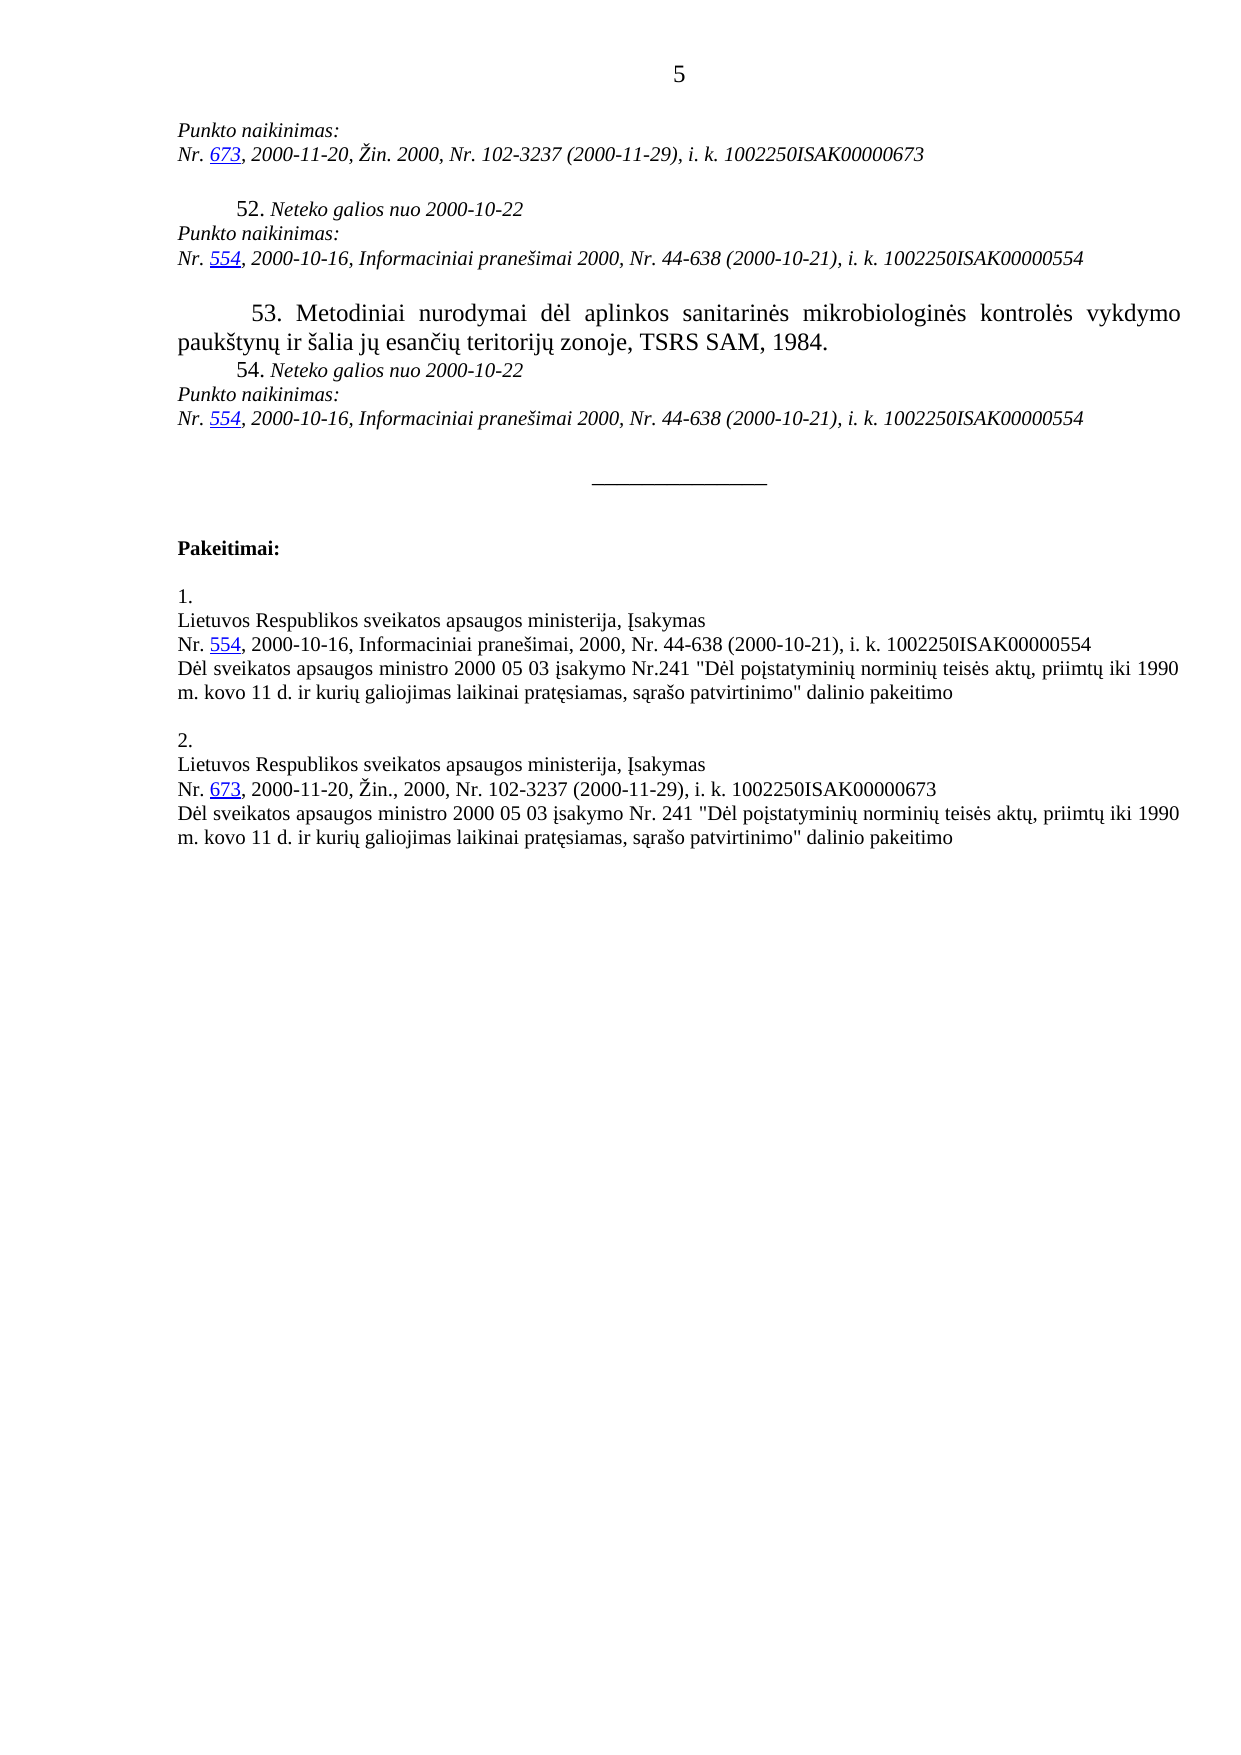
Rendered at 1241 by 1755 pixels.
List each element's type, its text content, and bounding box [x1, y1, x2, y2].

text Nr. 554, 2000-10-16, Informaciniai pranešimai, 2000, Nr. 44-638 (2000-10-21), i. k. 1002250ISAK00000554 [177, 632, 1181, 656]
text Lietuvos Respublikos sveikatos apsaugos ministerija, Įsakymas [177, 608, 1181, 632]
text Punkto naikinimas: [177, 382, 1181, 406]
text 52. Neteko galios nuo 2000-10-22 [177, 195, 1181, 221]
text 1. [177, 584, 1181, 608]
text 54. Neteko galios nuo 2000-10-22 [177, 356, 1181, 382]
text 53. Metodiniai nurodymai dėl aplinkos sanitarinės mikrobiologinės kontrolės vykdymo paukštynų ir šalia jų esančių teritorijų zonoje, TSRS SAM, 1984. [177, 298, 1181, 356]
text Nr. 673, 2000-11-20, Žin. 2000, Nr. 102-3237 (2000-11-29), i. k. 1002250ISAK00000673 [177, 142, 1181, 166]
text Punkto naikinimas: [177, 221, 1181, 245]
text Nr. 673, 2000-11-20, Žin., 2000, Nr. 102-3237 (2000-11-29), i. k. 1002250ISAK00000673 [177, 776, 1181, 801]
text Dėl sveikatos apsaugos ministro 2000 05 03 įsakymo Nr. 241 "Dėl poįstatyminių norminių teisės aktų, priimtų iki 1990 m. kovo 11 d. ir kurių galiojimas laikinai pratęsiamas, sąrašo patvirtinimo" dalinio pakeitimo [177, 801, 1181, 849]
text Nr. 554, 2000-10-16, Informaciniai pranešimai 2000, Nr. 44-638 (2000-10-21), i. k. 1002250ISAK00000554 [177, 245, 1181, 269]
text Dėl sveikatos apsaugos ministro 2000 05 03 įsakymo Nr.241 "Dėl poįstatyminių norminių teisės aktų, priimtų iki 1990 m. kovo 11 d. ir kurių galiojimas laikinai pratęsiamas, sąrašo patvirtinimo" dalinio pakeitimo [177, 656, 1181, 704]
text 2. [177, 728, 1181, 752]
text Punkto naikinimas: [177, 118, 1181, 142]
text Lietuvos Respublikos sveikatos apsaugos ministerija, Įsakymas [177, 752, 1181, 776]
text Nr. 554, 2000-10-16, Informaciniai pranešimai 2000, Nr. 44-638 (2000-10-21), i. k. 1002250ISAK00000554 [177, 406, 1181, 430]
text ______________ [177, 459, 1181, 488]
text Pakeitimai: [177, 536, 1181, 560]
